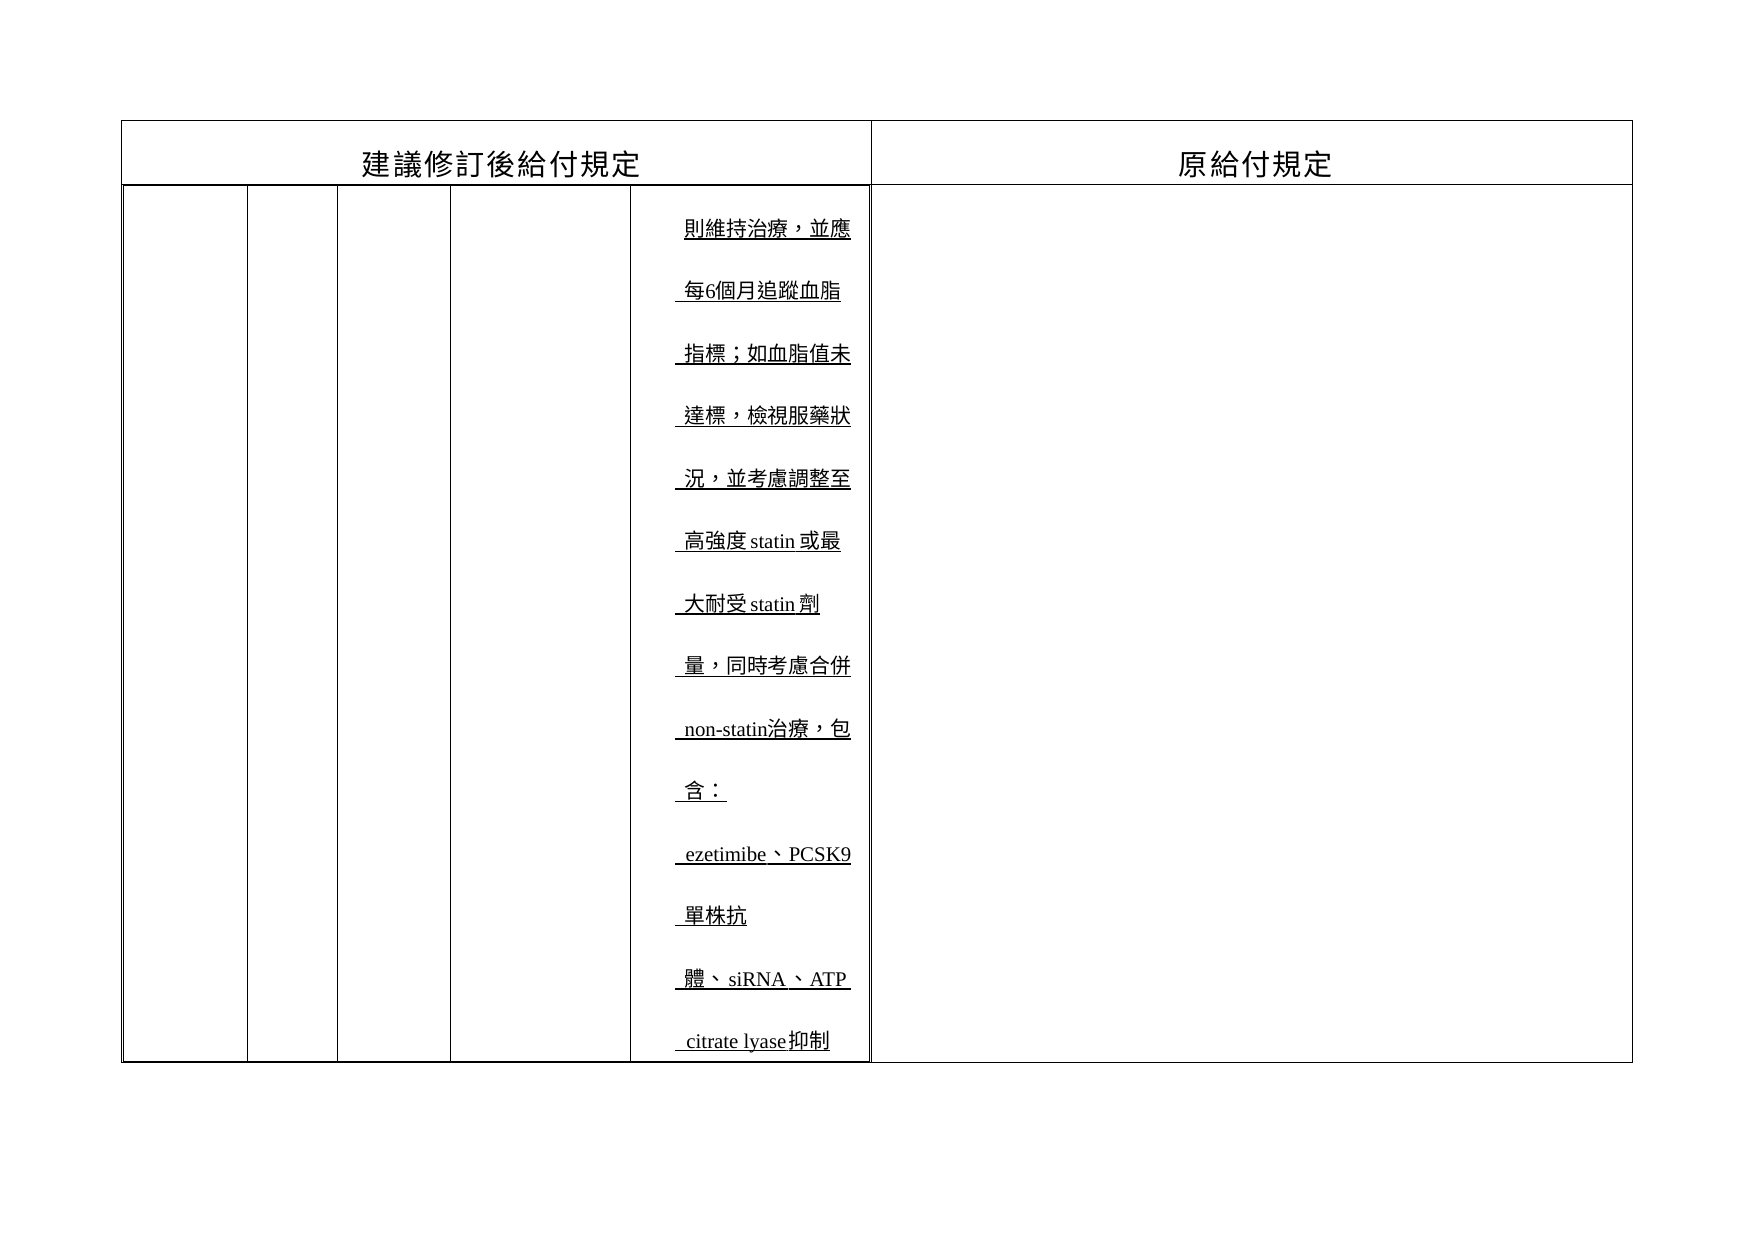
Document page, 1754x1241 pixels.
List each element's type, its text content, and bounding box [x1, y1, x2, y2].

table_cell [872, 185, 1632, 1062]
table_cell [338, 186, 450, 1061]
table_cell [248, 186, 337, 1061]
table_cell [451, 186, 630, 1061]
table_header 建議修訂後給付規定 [122, 121, 871, 184]
table_cell 則維持治療，並應每6個月追蹤血脂指標；如血脂值未達標，檢視服藥狀況，並考慮調整至高強度statin或最大耐受statin劑量，同時考慮合併non-statin治療，包含：ezetimibe、PCSK9單株抗體、siRNA、ATP citrate lyase抑制 [631, 186, 869, 1061]
table_header 原給付規定 [872, 121, 1632, 184]
table_cell [124, 186, 247, 1061]
